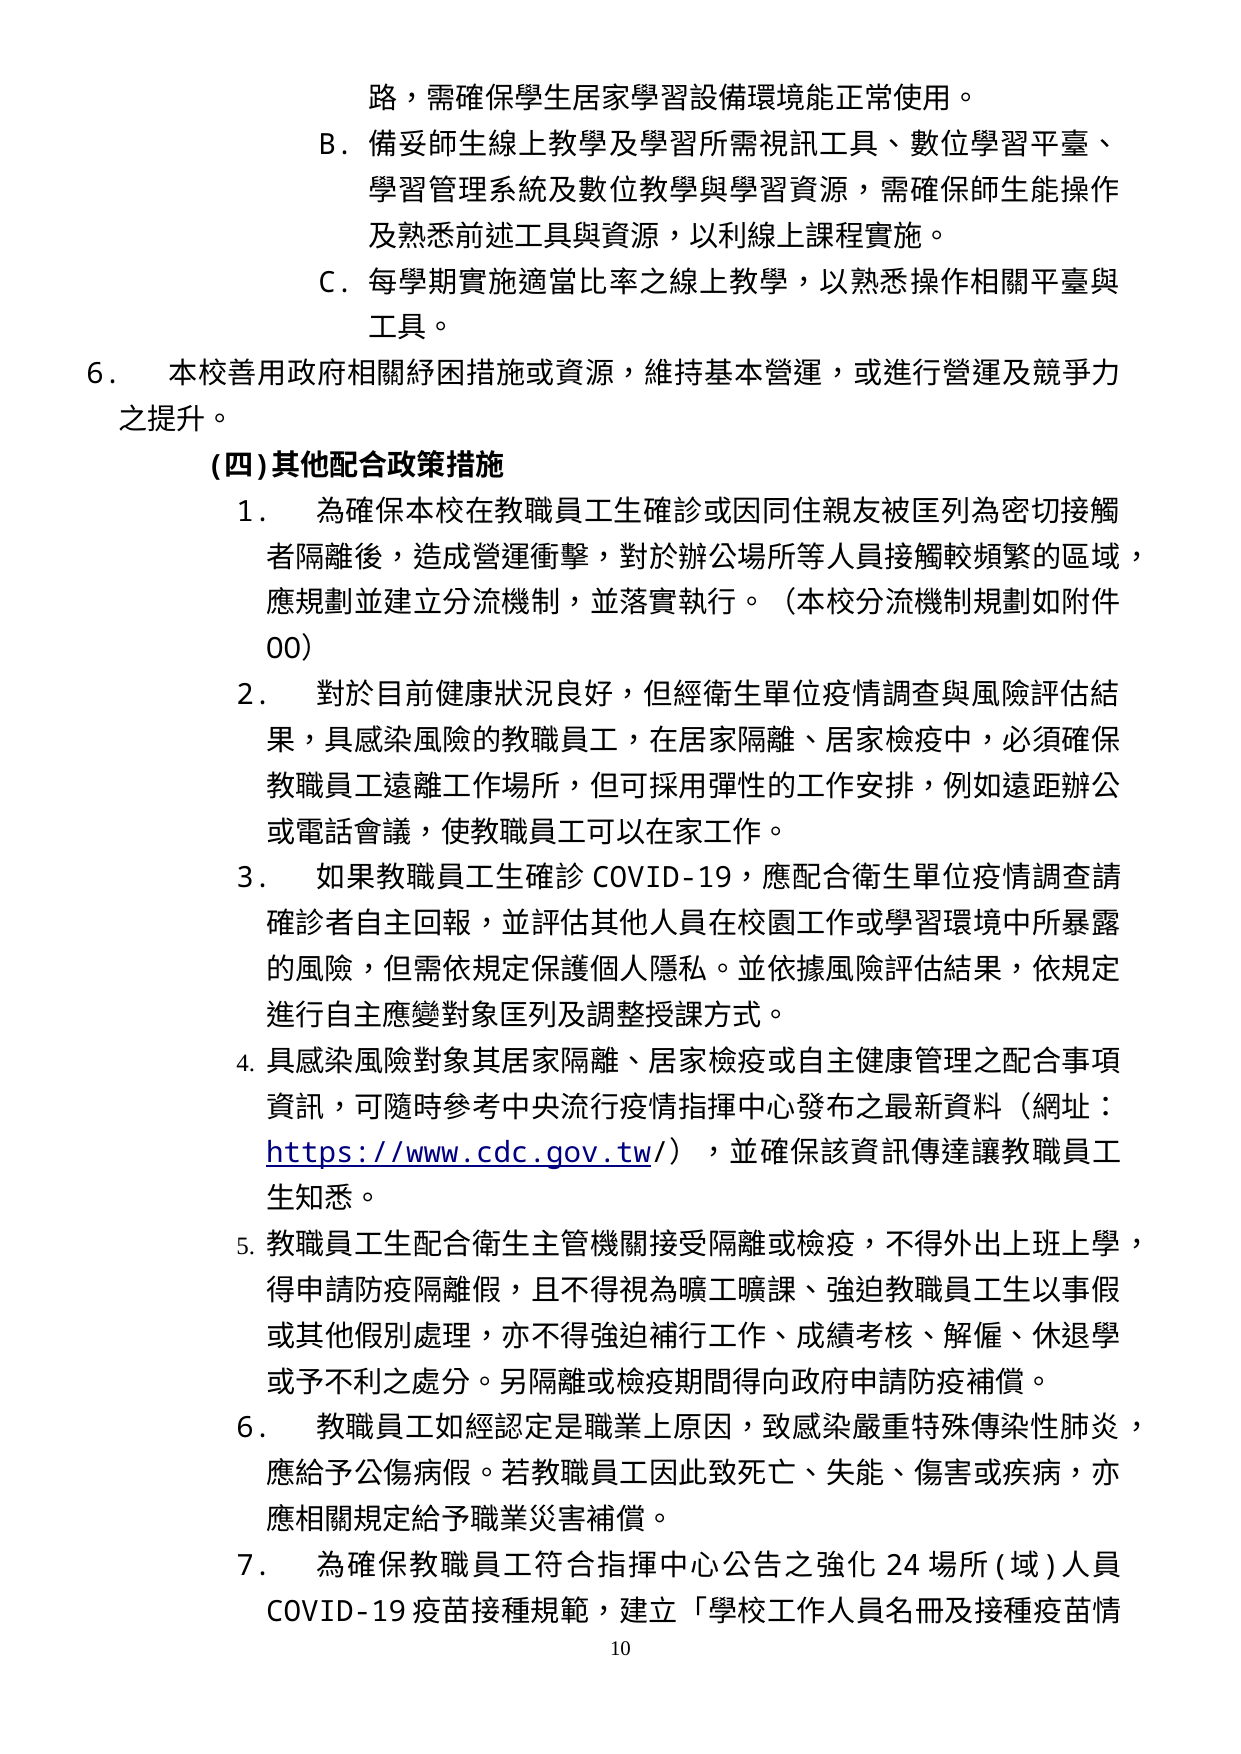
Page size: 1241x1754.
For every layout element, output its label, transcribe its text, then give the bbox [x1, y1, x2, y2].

list 教職員工如經認定是職業上原因，致感染嚴重特殊傳染性肺炎，應給予公傷病假。若教職員工因此致死亡、失能、傷害或疾病，亦應相關規定給予職業災害補償。 [236, 1401, 1122, 1539]
list 每學期實施適當比率之線上教學，以熟悉操作相關平臺與工具。 [318, 255, 1122, 347]
list 本校善用政府相關紓困措施或資源，維持基本營運，或進行營運及競爭力之提升。 [86, 347, 1122, 439]
list 對於目前健康狀況良好，但經衛生單位疫情調查與風險評估結果，具感染風險的教職員工，在居家隔離、居家檢疫中，必須確保教職員工遠離工作場所，但可採用彈性的工作安排，例如遠距辦公或電話會議，使教職員工可以在家工作。 [236, 668, 1122, 851]
list 教職員工生配合衛生主管機關接受隔離或檢疫，不得外出上班上學，得申請防疫隔離假，且不得視為曠工曠課、強迫教職員工生以事假或其他假別處理，亦不得強迫補行工作、成績考核、解僱、休退學或予不利之處分。另隔離或檢疫期間得向政府申請防疫補償。 [236, 1218, 1122, 1401]
list 為確保教職員工符合指揮中心公告之強化24場所(域)人員COVID-19疫苗接種規範，建立「學校工作人員名冊及接種疫苗情 [236, 1539, 1122, 1630]
list 如果教職員工生確診COVID-19，應配合衛生單位疫情調查請確診者自主回報，並評估其他人員在校園工作或學習環境中所暴露的風險，但需依規定保護個人隱私。並依據風險評估結果，依規定進行自主應變對象匡列及調整授課方式。 [236, 851, 1122, 1034]
list 為確保本校在教職員工生確診或因同住親友被匡列為密切接觸者隔離後，造成營運衝擊，對於辦公場所等人員接觸較頻繁的區域，應規劃並建立分流機制，並落實執行。（本校分流機制規劃如附件OO） [236, 484, 1122, 668]
list 具感染風險對象其居家隔離、居家檢疫或自主健康管理之配合事項資訊，可隨時參考中央流行疫情指揮中心發布之最新資料（網址：https://www.cdc.gov.tw/），並確保該資訊傳達讓教職員工生知悉。 [236, 1034, 1122, 1218]
list 路，需確保學生居家學習設備環境能正常使用。 [318, 72, 1122, 118]
list 備妥師生線上教學及學習所需視訊工具、數位學習平臺、學習管理系統及數位教學與學習資源，需確保師生能操作及熟悉前述工具與資源，以利線上課程實施。 [318, 118, 1122, 255]
subtitle (四)其他配合政策措施 [118, 439, 1122, 484]
